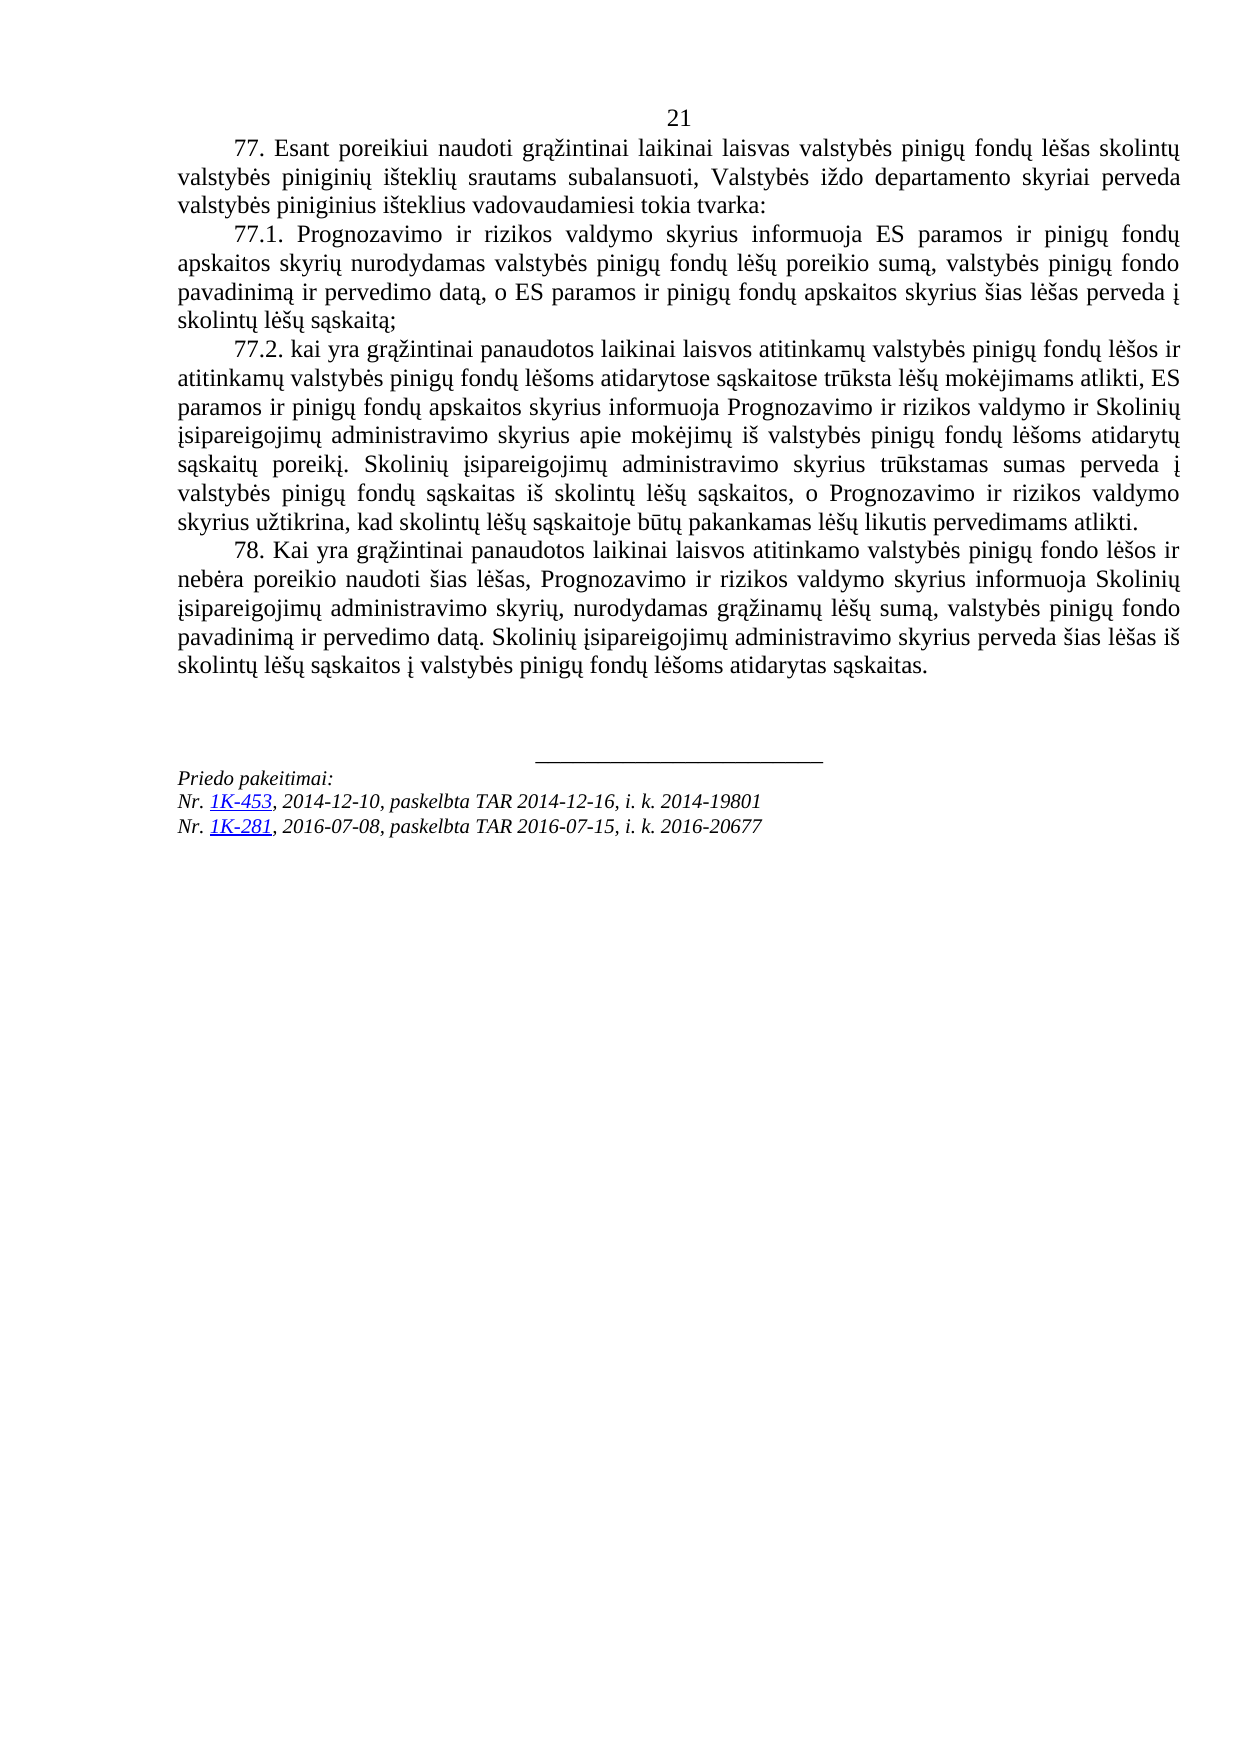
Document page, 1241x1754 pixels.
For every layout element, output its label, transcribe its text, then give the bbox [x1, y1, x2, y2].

text _______________________ [177, 737, 1181, 765]
text 77.2. kai yra grąžintinai panaudotos laikinai laisvos atitinkamų valstybės pinigų fondų lėšos ir atitinkamų valstybės pinigų fondų lėšoms atidarytose sąskaitose trūksta lėšų mokėjimams atlikti, ES paramos ir pinigų fondų apskaitos skyrius informuoja Prognozavimo ir rizikos valdymo ir Skolinių įsipareigojimų administravimo skyrius apie mokėjimų iš valstybės pinigų fondų lėšoms atidarytų sąskaitų poreikį. Skolinių įsipareigojimų administravimo skyrius trūkstamas sumas perveda į valstybės pinigų fondų sąskaitas iš skolintų lėšų sąskaitos, o Prognozavimo ir rizikos valdymo skyrius užtikrina, kad skolintų lėšų sąskaitoje būtų pakankamas lėšų likutis pervedimams atlikti. [177, 334, 1181, 535]
text 77. Esant poreikiui naudoti grąžintinai laikinai laisvas valstybės pinigų fondų lėšas skolintų valstybės piniginių išteklių srautams subalansuoti, Valstybės iždo departamento skyriai perveda valstybės piniginius išteklius vadovaudamiesi tokia tvarka: [177, 133, 1181, 219]
text Priedo pakeitimai: [177, 765, 1181, 789]
text Nr. 1K-281, 2016-07-08, paskelbta TAR 2016-07-15, i. k. 2016-20677 [177, 813, 1181, 838]
text 78. Kai yra grąžintinai panaudotos laikinai laisvos atitinkamo valstybės pinigų fondo lėšos ir nebėra poreikio naudoti šias lėšas, Prognozavimo ir rizikos valdymo skyrius informuoja Skolinių įsipareigojimų administravimo skyrių, nurodydamas grąžinamų lėšų sumą, valstybės pinigų fondo pavadinimą ir pervedimo datą. Skolinių įsipareigojimų administravimo skyrius perveda šias lėšas iš skolintų lėšų sąskaitos į valstybės pinigų fondų lėšoms atidarytas sąskaitas. [177, 535, 1181, 679]
text 77.1. Prognozavimo ir rizikos valdymo skyrius informuoja ES paramos ir pinigų fondų apskaitos skyrių nurodydamas valstybės pinigų fondų lėšų poreikio sumą, valstybės pinigų fondo pavadinimą ir pervedimo datą, o ES paramos ir pinigų fondų apskaitos skyrius šias lėšas perveda į skolintų lėšų sąskaitą; [177, 219, 1181, 334]
text Nr. 1K-453, 2014-12-10, paskelbta TAR 2014-12-16, i. k. 2014-19801 [177, 789, 1181, 813]
